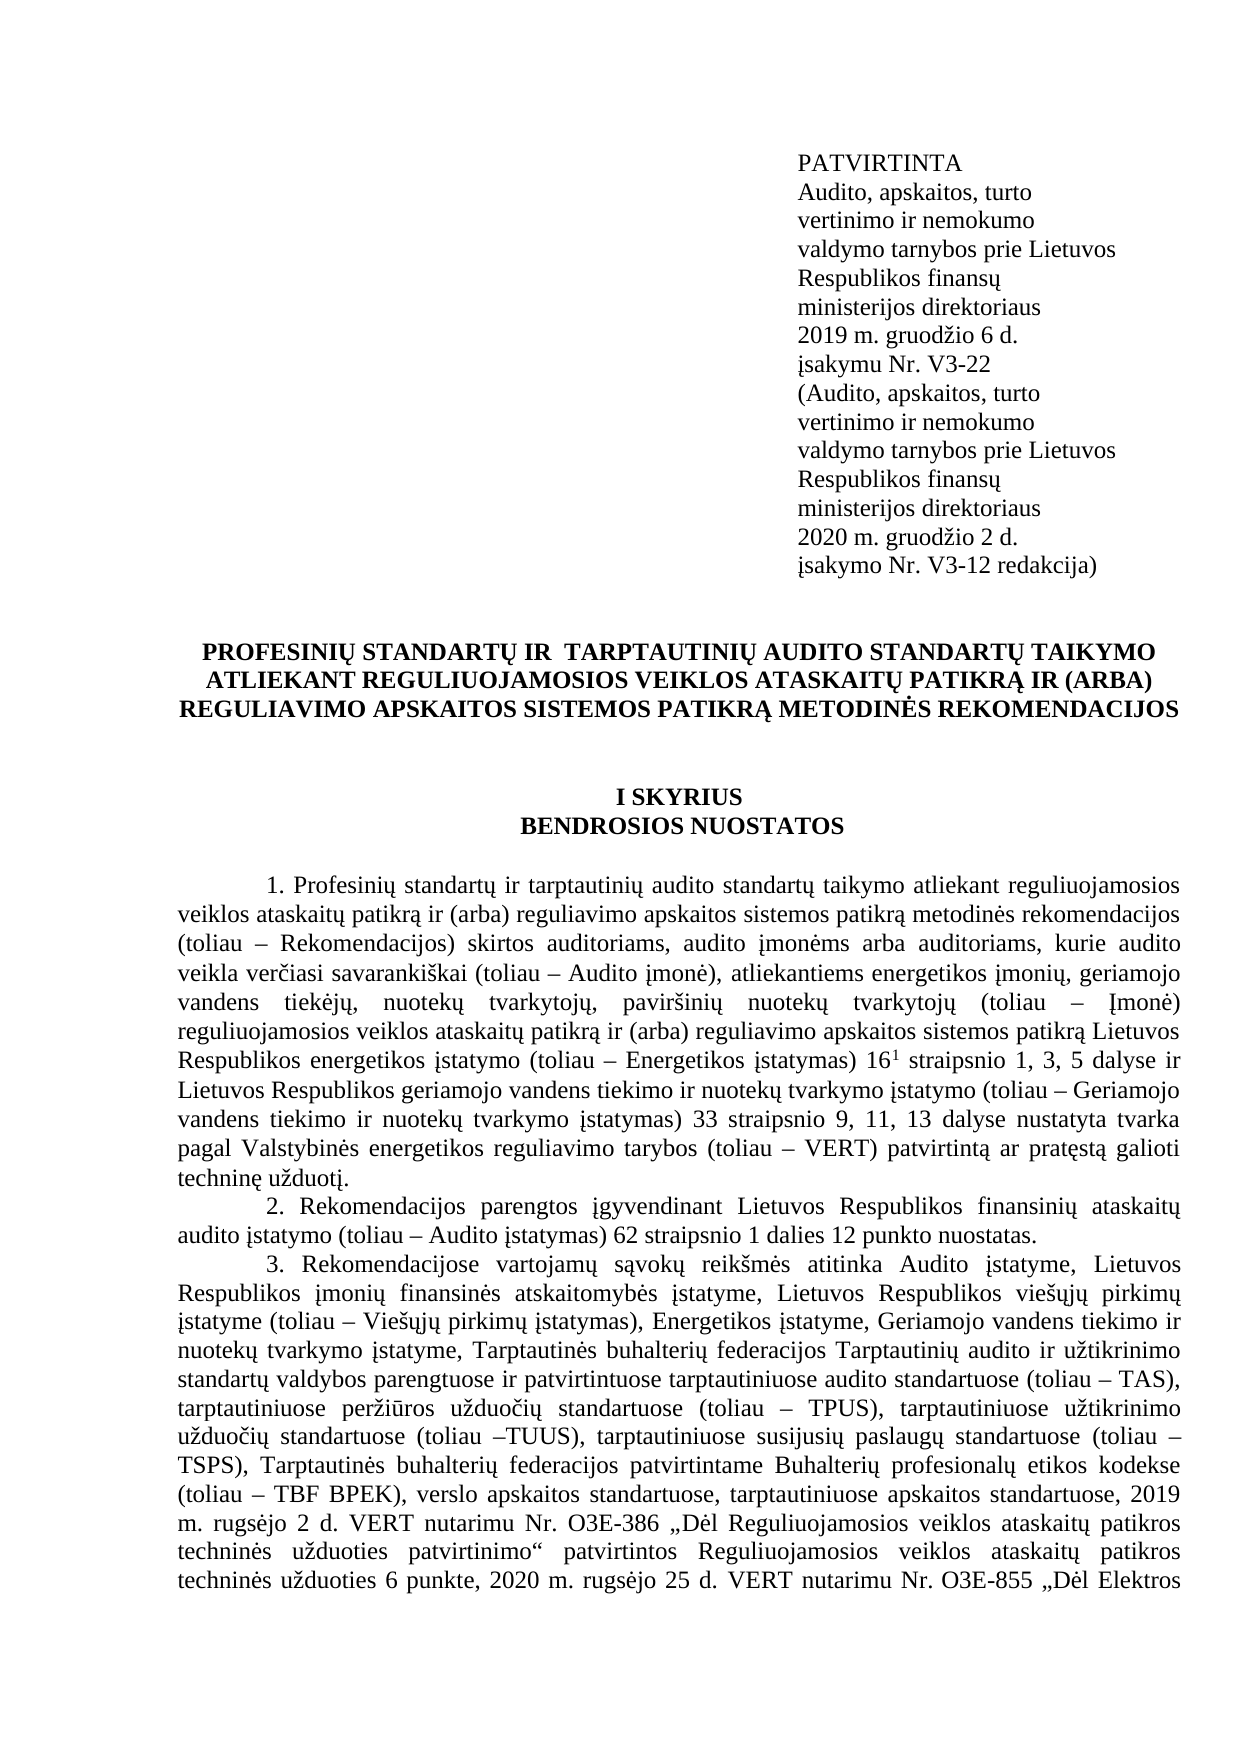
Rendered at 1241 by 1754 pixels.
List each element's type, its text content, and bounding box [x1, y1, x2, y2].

text Profesinių standartų ir tarptautinių audito standartų taikymo atliekant reguliuojamosios veiklos ataskaitų patikrą ir (arba) reguliavimo apskaitos sistemos patikrą metodinės rekomendacijos [177, 637, 1181, 723]
text ministerijos direktoriaus [797, 493, 1181, 522]
text valdymo tarnybos prie Lietuvos [797, 234, 1181, 263]
text 2. Rekomendacijos parengtos įgyvendinant Lietuvos Respublikos finansinių ataskaitų audito įstatymo (toliau – Audito įstatymas) 62 straipsnio 1 dalies 12 punkto nuostatas. [177, 1191, 1181, 1249]
text I skyrius [177, 782, 1181, 811]
text įsakymu Nr. V3-22 [797, 349, 1181, 378]
text PATVIRTINTA [797, 148, 1181, 177]
text vertinimo ir nemokumo [797, 206, 1181, 234]
text 3. Rekomendacijose vartojamų sąvokų reikšmės atitinka Audito įstatyme, Lietuvos Respublikos įmonių finansinės atskaitomybės įstatyme, Lietuvos Respublikos viešųjų pirkimų įstatyme (toliau – Viešųjų pirkimų įstatymas), Energetikos įstatyme, Geriamojo vandens tiekimo ir nuotekų tvarkymo įstatyme, Tarptautinės buhalterių federacijos Tarptautinių audito ir užtikrinimo standartų valdybos parengtuose ir patvirtintuose tarptautiniuose audito standartuose (toliau – TAS), tarptautiniuose peržiūros užduočių standartuose (toliau – TPUS), tarptautiniuose užtikrinimo užduočių standartuose (toliau –TUUS), tarptautiniuose susijusių paslaugų standartuose (toliau – TSPS), Tarptautinės buhalterių federacijos patvirtintame Buhalterių profesionalų etikos kodekse (toliau – TBF BPEK), verslo apskaitos standartuose, tarptautiniuose apskaitos standartuose, 2019 m. rugsėjo 2 d. VERT nutarimu Nr. O3E-386 „Dėl Reguliuojamosios veiklos ataskaitų patikros techninės užduoties patvirtinimo“ patvirtintos Reguliuojamosios veiklos ataskaitų patikros techninės užduoties 6 punkte, 2020 m. rugsėjo 25 d. VERT nutarimu Nr. O3E-855 „Dėl Elektros [177, 1249, 1181, 1594]
text BENDROSIOS NUOSTATOS [177, 811, 1181, 840]
text vertinimo ir nemokumo [797, 407, 1181, 436]
text įsakymo Nr. V3-12 redakcija) [797, 551, 1181, 579]
text valdymo tarnybos prie Lietuvos [797, 436, 1181, 464]
text Audito, apskaitos, turto [797, 177, 1181, 206]
text (Audito, apskaitos, turto [797, 378, 1181, 407]
text 2020 m. gruodžio 2 d. [797, 522, 1181, 551]
text 1. Profesinių standartų ir tarptautinių audito standartų taikymo atliekant reguliuojamosios veiklos ataskaitų patikrą ir (arba) reguliavimo apskaitos sistemos patikrą metodinės rekomendacijos (toliau – Rekomendacijos) skirtos auditoriams, audito įmonėms arba auditoriams, kurie audito veikla verčiasi savarankiškai (toliau – Audito įmonė), atliekantiems energetikos įmonių, geriamojo vandens tiekėjų, nuotekų tvarkytojų, paviršinių nuotekų tvarkytojų (toliau – Įmonė) reguliuojamosios veiklos ataskaitų patikrą ir (arba) reguliavimo apskaitos sistemos patikrą Lietuvos Respublikos energetikos įstatymo (toliau – Energetikos įstatymas) 161 straipsnio 1, 3, 5 dalyse ir Lietuvos Respublikos geriamojo vandens tiekimo ir nuotekų tvarkymo įstatymo (toliau – Geriamojo vandens tiekimo ir nuotekų tvarkymo įstatymas) 33 straipsnio 9, 11, 13 dalyse nustatyta tvarka pagal Valstybinės energetikos reguliavimo tarybos (toliau – VERT) patvirtintą ar pratęstą galioti techninę užduotį. [177, 869, 1181, 1191]
text ministerijos direktoriaus [797, 292, 1181, 321]
text Respublikos finansų [797, 263, 1181, 292]
text Respublikos finansų [797, 464, 1181, 493]
text 2019 m. gruodžio 6 d. [797, 321, 1181, 349]
